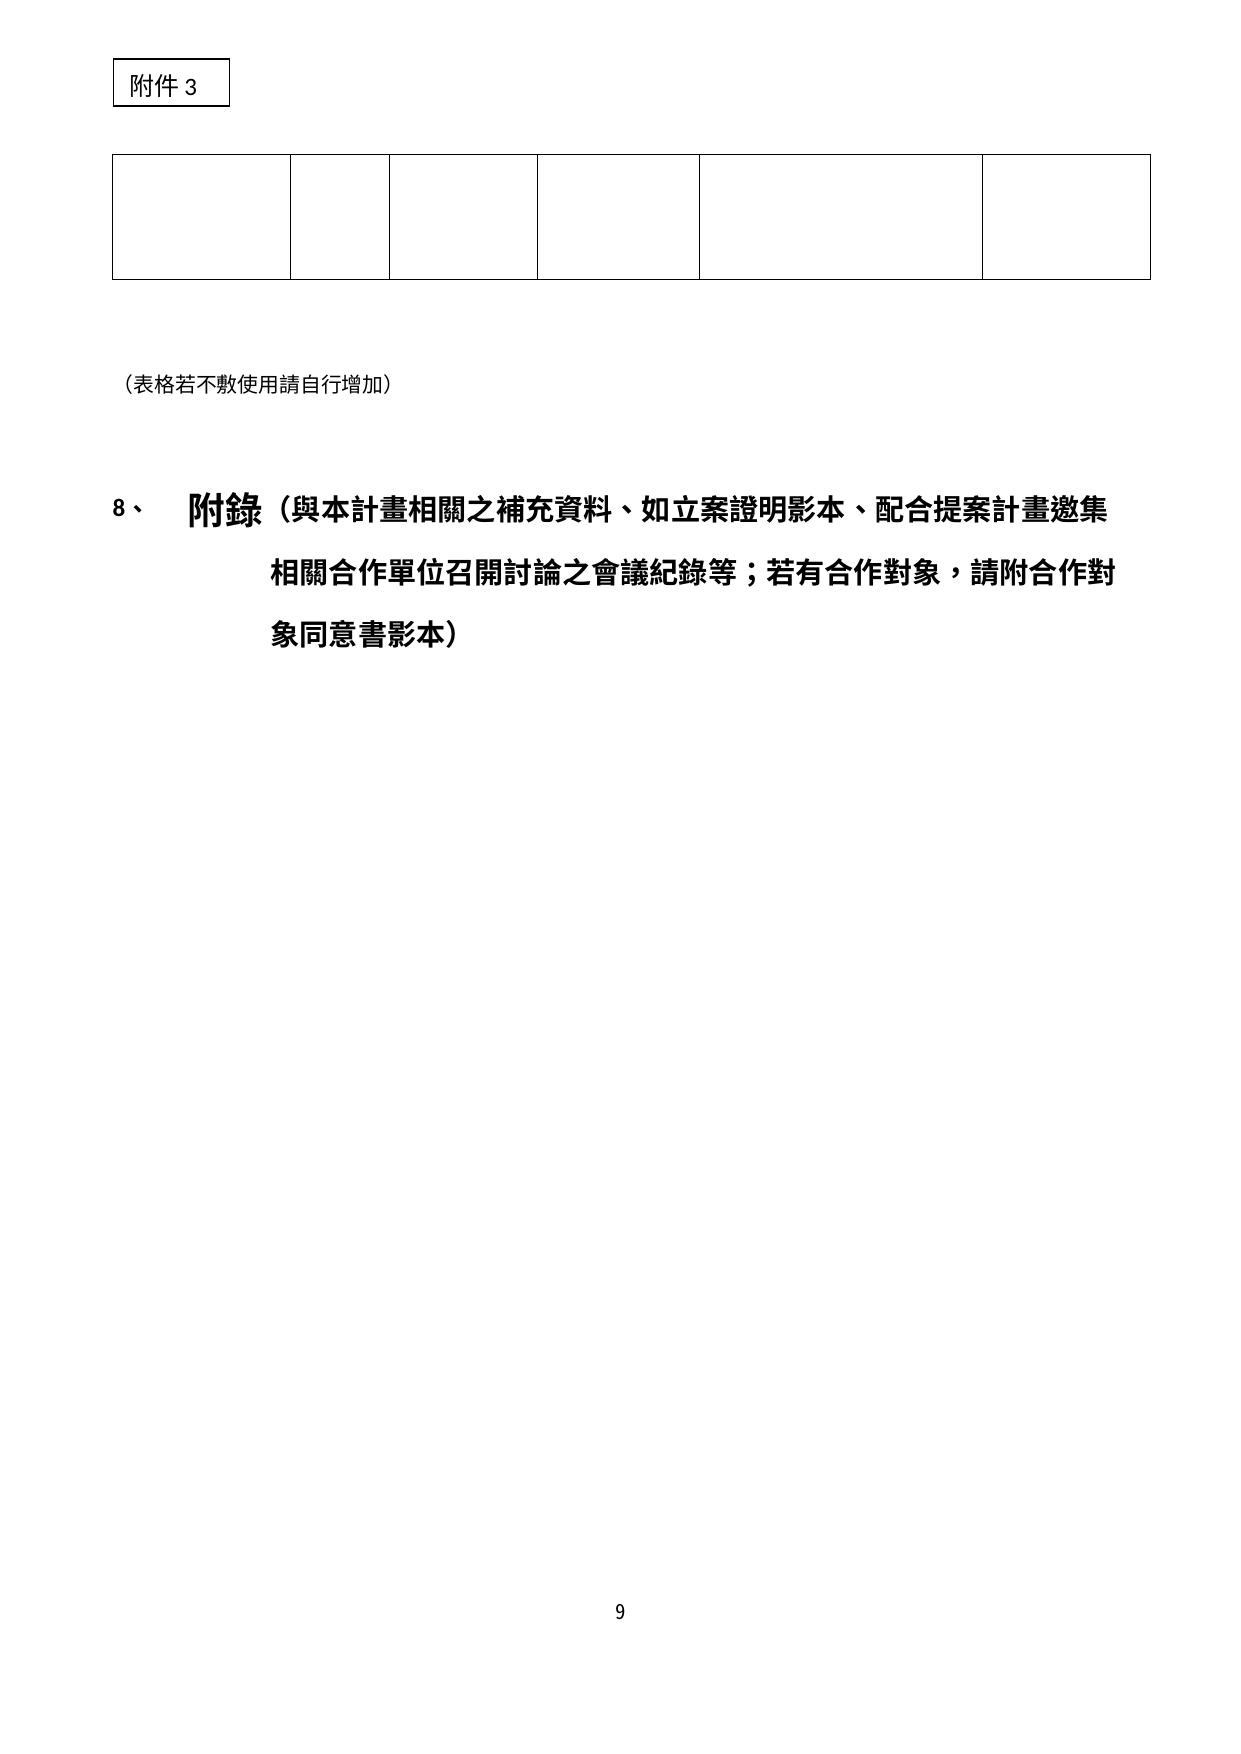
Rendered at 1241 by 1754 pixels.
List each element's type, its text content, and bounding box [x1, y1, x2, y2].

list 附錄（與本計畫相關之補充資料、如立案證明影本、配合提案計畫邀集相關合作單位召開討論之會議紀錄等；若有合作對象，請附合作對象同意書影本） [112, 466, 1128, 654]
table_cell [538, 155, 699, 279]
table_cell [113, 155, 290, 279]
text （表格若不敷使用請自行增加） [112, 341, 1128, 404]
table_cell [983, 155, 1150, 279]
table_cell [390, 155, 537, 279]
table_cell [700, 155, 982, 279]
table_cell [291, 155, 389, 279]
